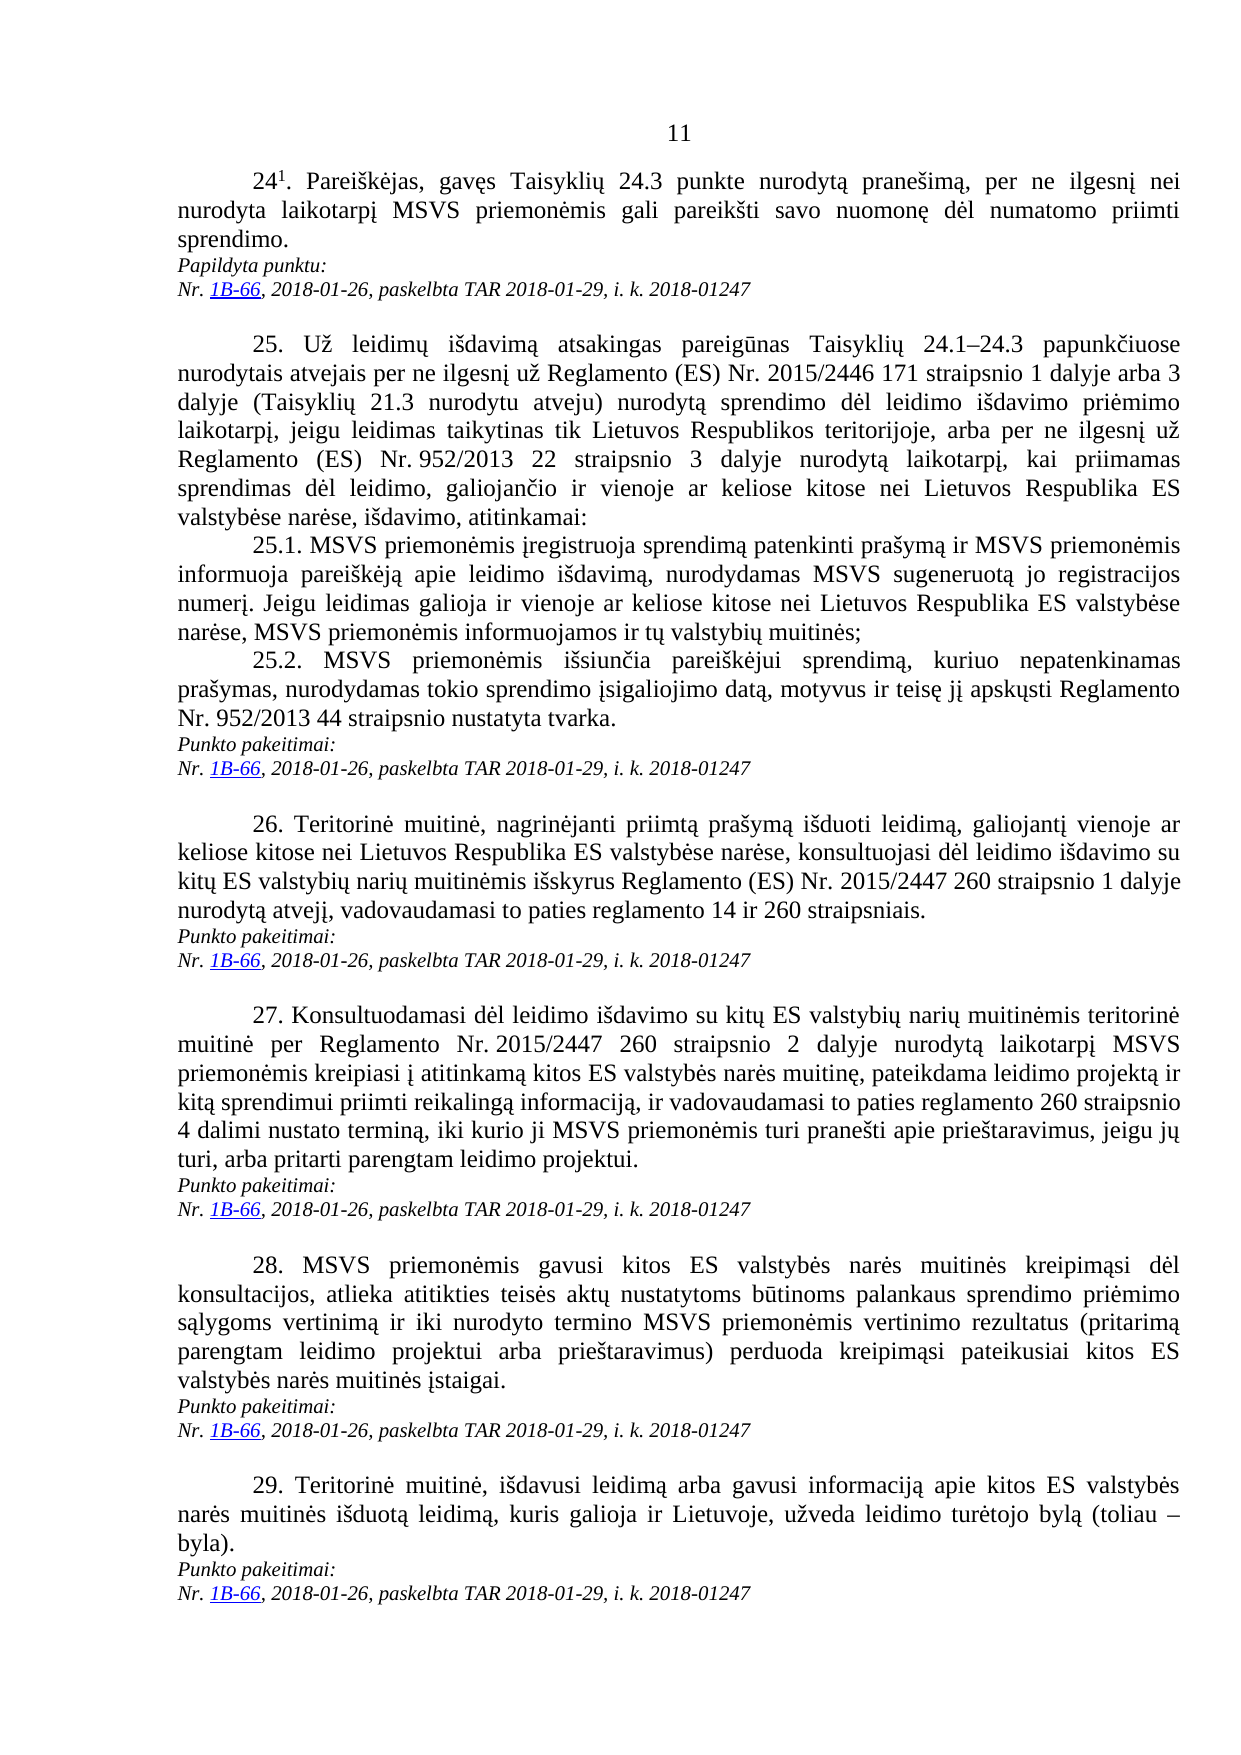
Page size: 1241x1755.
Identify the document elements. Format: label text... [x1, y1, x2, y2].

text 25. Už leidimų išdavimą atsakingas pareigūnas Taisyklių 24.1–24.3 papunkčiuose nurodytais atvejais per ne ilgesnį už Reglamento (ES) Nr. 2015/2446 171 straipsnio 1 dalyje arba 3 dalyje (Taisyklių 21.3 nurodytu atveju) nurodytą sprendimo dėl leidimo išdavimo priėmimo laikotarpį, jeigu leidimas taikytinas tik Lietuvos Respublikos teritorijoje, arba per ne ilgesnį už Reglamento (ES) Nr. 952/2013 22 straipsnio 3 dalyje nurodytą laikotarpį, kai priimamas sprendimas dėl leidimo, galiojančio ir vienoje ar keliose kitose nei Lietuvos Respublika ES valstybėse narėse, išdavimo, atitinkamai: [177, 329, 1181, 531]
text Nr. 1B-66, 2018-01-26, paskelbta TAR 2018-01-29, i. k. 2018-01247 [177, 1418, 1181, 1442]
text Punkto pakeitimai: [177, 1173, 1181, 1197]
text Nr. 1B-66, 2018-01-26, paskelbta TAR 2018-01-29, i. k. 2018-01247 [177, 756, 1181, 780]
text 25.1. MSVS priemonėmis įregistruoja sprendimą patenkinti prašymą ir MSVS priemonėmis informuoja pareiškėją apie leidimo išdavimą, nurodydamas MSVS sugeneruotą jo registracijos numerį. Jeigu leidimas galioja ir vienoje ar keliose kitose nei Lietuvos Respublika ES valstybėse narėse, MSVS priemonėmis informuojamos ir tų valstybių muitinės; [177, 531, 1181, 646]
text Nr. 1B-66, 2018-01-26, paskelbta TAR 2018-01-29, i. k. 2018-01247 [177, 948, 1181, 972]
text Papildyta punktu: [177, 252, 1181, 277]
text 29. Teritorinė muitinė, išdavusi leidimą arba gavusi informaciją apie kitos ES valstybės narės muitinės išduotą leidimą, kuris galioja ir Lietuvoje, užveda leidimo turėtojo bylą (toliau – byla). [177, 1471, 1181, 1557]
text Nr. 1B-66, 2018-01-26, paskelbta TAR 2018-01-29, i. k. 2018-01247 [177, 1197, 1181, 1221]
text Punkto pakeitimai: [177, 732, 1181, 756]
text 28. MSVS priemonėmis gavusi kitos ES valstybės narės muitinės kreipimąsi dėl konsultacijos, atlieka atitikties teisės aktų nustatytoms būtinoms palankaus sprendimo priėmimo sąlygoms vertinimą ir iki nurodyto termino MSVS priemonėmis vertinimo rezultatus (pritarimą parengtam leidimo projektui arba prieštaravimus) perduoda kreipimąsi pateikusiai kitos ES valstybės narės muitinės įstaigai. [177, 1250, 1181, 1394]
text Nr. 1B-66, 2018-01-26, paskelbta TAR 2018-01-29, i. k. 2018-01247 [177, 277, 1181, 301]
text 241. Pareiškėjas, gavęs Taisyklių 24.3 punkte nurodytą pranešimą, per ne ilgesnį nei nurodyta laikotarpį MSVS priemonėmis gali pareikšti savo nuomonę dėl numatomo priimti sprendimo. [177, 166, 1181, 252]
text Punkto pakeitimai: [177, 1394, 1181, 1418]
text 26. Teritorinė muitinė, nagrinėjanti priimtą prašymą išduoti leidimą, galiojantį vienoje ar keliose kitose nei Lietuvos Respublika ES valstybėse narėse, konsultuojasi dėl leidimo išdavimo su kitų ES valstybių narių muitinėmis išskyrus Reglamento (ES) Nr. 2015/2447 260 straipsnio 1 dalyje nurodytą atvejį, vadovaudamasi to paties reglamento 14 ir 260 straipsniais. [177, 809, 1181, 924]
text Punkto pakeitimai: [177, 924, 1181, 948]
text 25.2. MSVS priemonėmis išsiunčia pareiškėjui sprendimą, kuriuo nepatenkinamas prašymas, nurodydamas tokio sprendimo įsigaliojimo datą, motyvus ir teisę jį apskųsti Reglamento Nr. 952/2013 44 straipsnio nustatyta tvarka. [177, 646, 1181, 732]
text Punkto pakeitimai: [177, 1557, 1181, 1581]
text Nr. 1B-66, 2018-01-26, paskelbta TAR 2018-01-29, i. k. 2018-01247 [177, 1581, 1181, 1605]
text 27. Konsultuodamasi dėl leidimo išdavimo su kitų ES valstybių narių muitinėmis teritorinė muitinė per Reglamento Nr. 2015/2447 260 straipsnio 2 dalyje nurodytą laikotarpį MSVS priemonėmis kreipiasi į atitinkamą kitos ES valstybės narės muitinę, pateikdama leidimo projektą ir kitą sprendimui priimti reikalingą informaciją, ir vadovaudamasi to paties reglamento 260 straipsnio 4 dalimi nustato terminą, iki kurio ji MSVS priemonėmis turi pranešti apie prieštaravimus, jeigu jų turi, arba pritarti parengtam leidimo projektui. [177, 1001, 1181, 1173]
